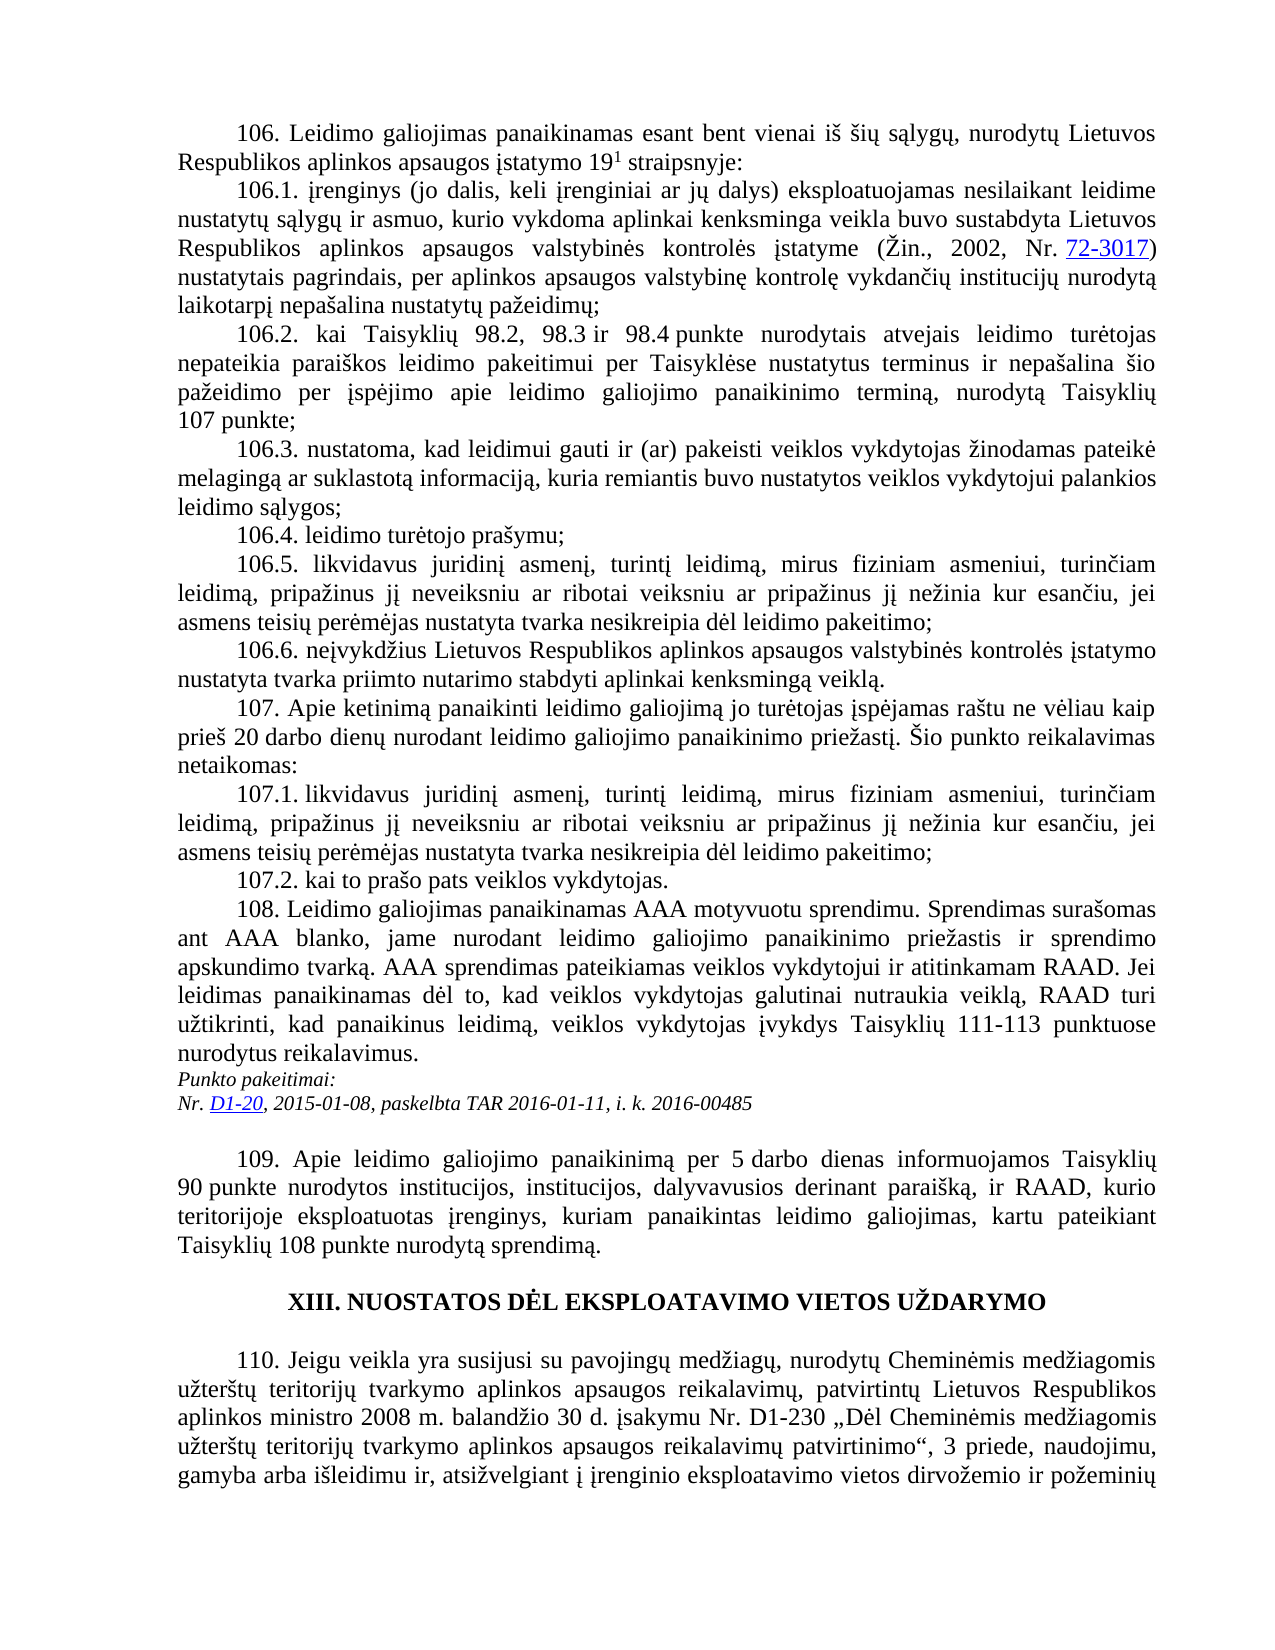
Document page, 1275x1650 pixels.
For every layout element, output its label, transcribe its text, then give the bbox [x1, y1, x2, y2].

text 106.5. likvidavus juridinį asmenį, turintį leidimą, mirus fiziniam asmeniui, turinčiam leidimą, pripažinus jį neveiksniu ar ribotai veiksniu ar pripažinus jį nežinia kur esančiu, jei asmens teisių perėmėjas nustatyta tvarka nesikreipia dėl leidimo pakeitimo; [177, 549, 1157, 636]
text XIII. nuostatos dėl Eksploatavimo vietos uždarymo [177, 1287, 1157, 1316]
text 109. Apie leidimo galiojimo panaikinimą per 5 darbo dienas informuojamos Taisyklių 90 punkte nurodytos institucijos, institucijos, dalyvavusios derinant paraišką, ir RAAD, kurio teritorijoje eksploatuotas įrenginys, kuriam panaikintas leidimo galiojimas, kartu pateikiant Taisyklių 108 punkte nurodytą sprendimą. [177, 1144, 1157, 1259]
text 106.2. kai Taisyklių 98.2, 98.3 ir 98.4 punkte nurodytais atvejais leidimo turėtojas nepateikia paraiškos leidimo pakeitimui per Taisyklėse nustatytus terminus ir nepašalina šio pažeidimo per įspėjimo apie leidimo galiojimo panaikinimo terminą, nurodytą Taisyklių 107 punkte; [177, 319, 1157, 434]
text Nr. D1-20, 2015-01-08, paskelbta TAR 2016-01-11, i. k. 2016-00485 [177, 1091, 1157, 1115]
text 106.6. neįvykdžius Lietuvos Respublikos aplinkos apsaugos valstybinės kontrolės įstatymo nustatyta tvarka priimto nutarimo stabdyti aplinkai kenksmingą veiklą. [177, 636, 1157, 693]
text 106.4. leidimo turėtojo prašymu; [177, 521, 1157, 549]
text 107. Apie ketinimą panaikinti leidimo galiojimą jo turėtojas įspėjamas raštu ne vėliau kaip prieš 20 darbo dienų nurodant leidimo galiojimo panaikinimo priežastį. Šio punkto reikalavimas netaikomas: [177, 693, 1157, 779]
text 108. Leidimo galiojimas panaikinamas AAA motyvuotu sprendimu. Sprendimas surašomas ant AAA blanko, jame nurodant leidimo galiojimo panaikinimo priežastis ir sprendimo apskundimo tvarką. AAA sprendimas pateikiamas veiklos vykdytojui ir atitinkamam RAAD. Jei leidimas panaikinamas dėl to, kad veiklos vykdytojas galutinai nutraukia veiklą, RAAD turi užtikrinti, kad panaikinus leidimą, veiklos vykdytojas įvykdys Taisyklių 111-113 punktuose nurodytus reikalavimus. [177, 894, 1157, 1067]
text 106.3. nustatoma, kad leidimui gauti ir (ar) pakeisti veiklos vykdytojas žinodamas pateikė melagingą ar suklastotą informaciją, kuria remiantis buvo nustatytos veiklos vykdytojui palankios leidimo sąlygos; [177, 434, 1157, 521]
text 107.2. kai to prašo pats veiklos vykdytojas. [177, 866, 1157, 894]
text Punkto pakeitimai: [177, 1067, 1157, 1091]
text 110. Jeigu veikla yra susijusi su pavojingų medžiagų, nurodytų Cheminėmis medžiagomis užterštų teritorijų tvarkymo aplinkos apsaugos reikalavimų, patvirtintų Lietuvos Respublikos aplinkos ministro 2008 m. balandžio 30 d. įsakymu Nr. D1-230 „Dėl Cheminėmis medžiagomis užterštų teritorijų tvarkymo aplinkos apsaugos reikalavimų patvirtinimo“, 3 priede, naudojimu, gamyba arba išleidimu ir, atsižvelgiant į įrenginio eksploatavimo vietos dirvožemio ir požeminių [177, 1345, 1157, 1489]
text 106. Leidimo galiojimas panaikinamas esant bent vienai iš šių sąlygų, nurodytų Lietuvos Respublikos aplinkos apsaugos įstatymo 191 straipsnyje: [177, 118, 1157, 176]
text 106.1. įrenginys (jo dalis, keli įrenginiai ar jų dalys) eksploatuojamas nesilaikant leidime nustatytų sąlygų ir asmuo, kurio vykdoma aplinkai kenksminga veikla buvo sustabdyta Lietuvos Respublikos aplinkos apsaugos valstybinės kontrolės įstatyme (Žin., 2002, Nr. 72-3017) nustatytais pagrindais, per aplinkos apsaugos valstybinę kontrolę vykdančių institucijų nurodytą laikotarpį nepašalina nustatytų pažeidimų; [177, 176, 1157, 319]
text 107.1. likvidavus juridinį asmenį, turintį leidimą, mirus fiziniam asmeniui, turinčiam leidimą, pripažinus jį neveiksniu ar ribotai veiksniu ar pripažinus jį nežinia kur esančiu, jei asmens teisių perėmėjas nustatyta tvarka nesikreipia dėl leidimo pakeitimo; [177, 779, 1157, 866]
